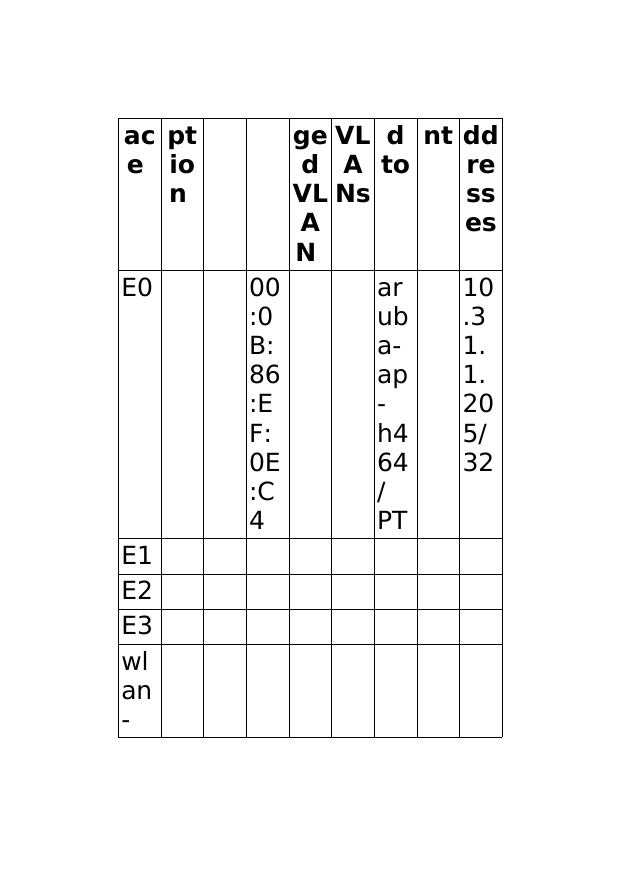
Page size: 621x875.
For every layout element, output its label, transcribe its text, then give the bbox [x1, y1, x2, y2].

table_cell [460, 610, 502, 644]
table_cell [375, 610, 417, 644]
table_header ption [162, 119, 203, 270]
table_cell [332, 645, 374, 737]
table_cell [162, 271, 203, 538]
table_cell [204, 610, 246, 644]
table_header ace [119, 119, 161, 270]
table_cell [204, 575, 246, 608]
table_cell E3 [119, 610, 161, 644]
table_header [247, 119, 289, 270]
table_cell [162, 575, 203, 608]
table_cell [418, 539, 459, 573]
table_cell E0 [119, 271, 161, 538]
table_cell [332, 610, 374, 644]
table_cell [460, 645, 502, 737]
table_cell [204, 271, 246, 538]
table_cell [460, 575, 502, 608]
table_cell [247, 575, 289, 608]
table_cell [375, 645, 417, 737]
table_cell [290, 271, 331, 538]
table_header d to [375, 119, 417, 270]
table_cell [162, 539, 203, 573]
table_cell [460, 539, 502, 573]
table_header ged VLAN [290, 119, 331, 270]
table_header nt [418, 119, 459, 270]
table_header VLANs [332, 119, 374, 270]
table_cell [162, 610, 203, 644]
table_cell [418, 271, 459, 538]
table_cell 00:0B:86:EF:0E:C4 [247, 271, 289, 538]
table_header ddresses [460, 119, 502, 270]
table_cell E2 [119, 575, 161, 608]
table_cell [332, 575, 374, 608]
table_cell [375, 539, 417, 573]
table_cell [247, 610, 289, 644]
table_cell [247, 645, 289, 737]
table_cell [204, 645, 246, 737]
table_cell [162, 645, 203, 737]
table_cell [418, 645, 459, 737]
table_cell [290, 610, 331, 644]
table_cell [247, 539, 289, 573]
table_cell [418, 575, 459, 608]
table_cell [290, 539, 331, 573]
table_cell [332, 539, 374, 573]
table_cell 10.31.1.205/32 [460, 271, 502, 538]
table_cell [204, 539, 246, 573]
table_cell [290, 645, 331, 737]
table_cell [332, 271, 374, 538]
table_cell [418, 610, 459, 644]
table_cell [290, 575, 331, 608]
table_header [204, 119, 246, 270]
table_cell aruba-ap-h464 / PT [375, 271, 417, 538]
table_cell [375, 575, 417, 608]
table_cell wlan- [119, 645, 161, 737]
table_cell E1 [119, 539, 161, 573]
